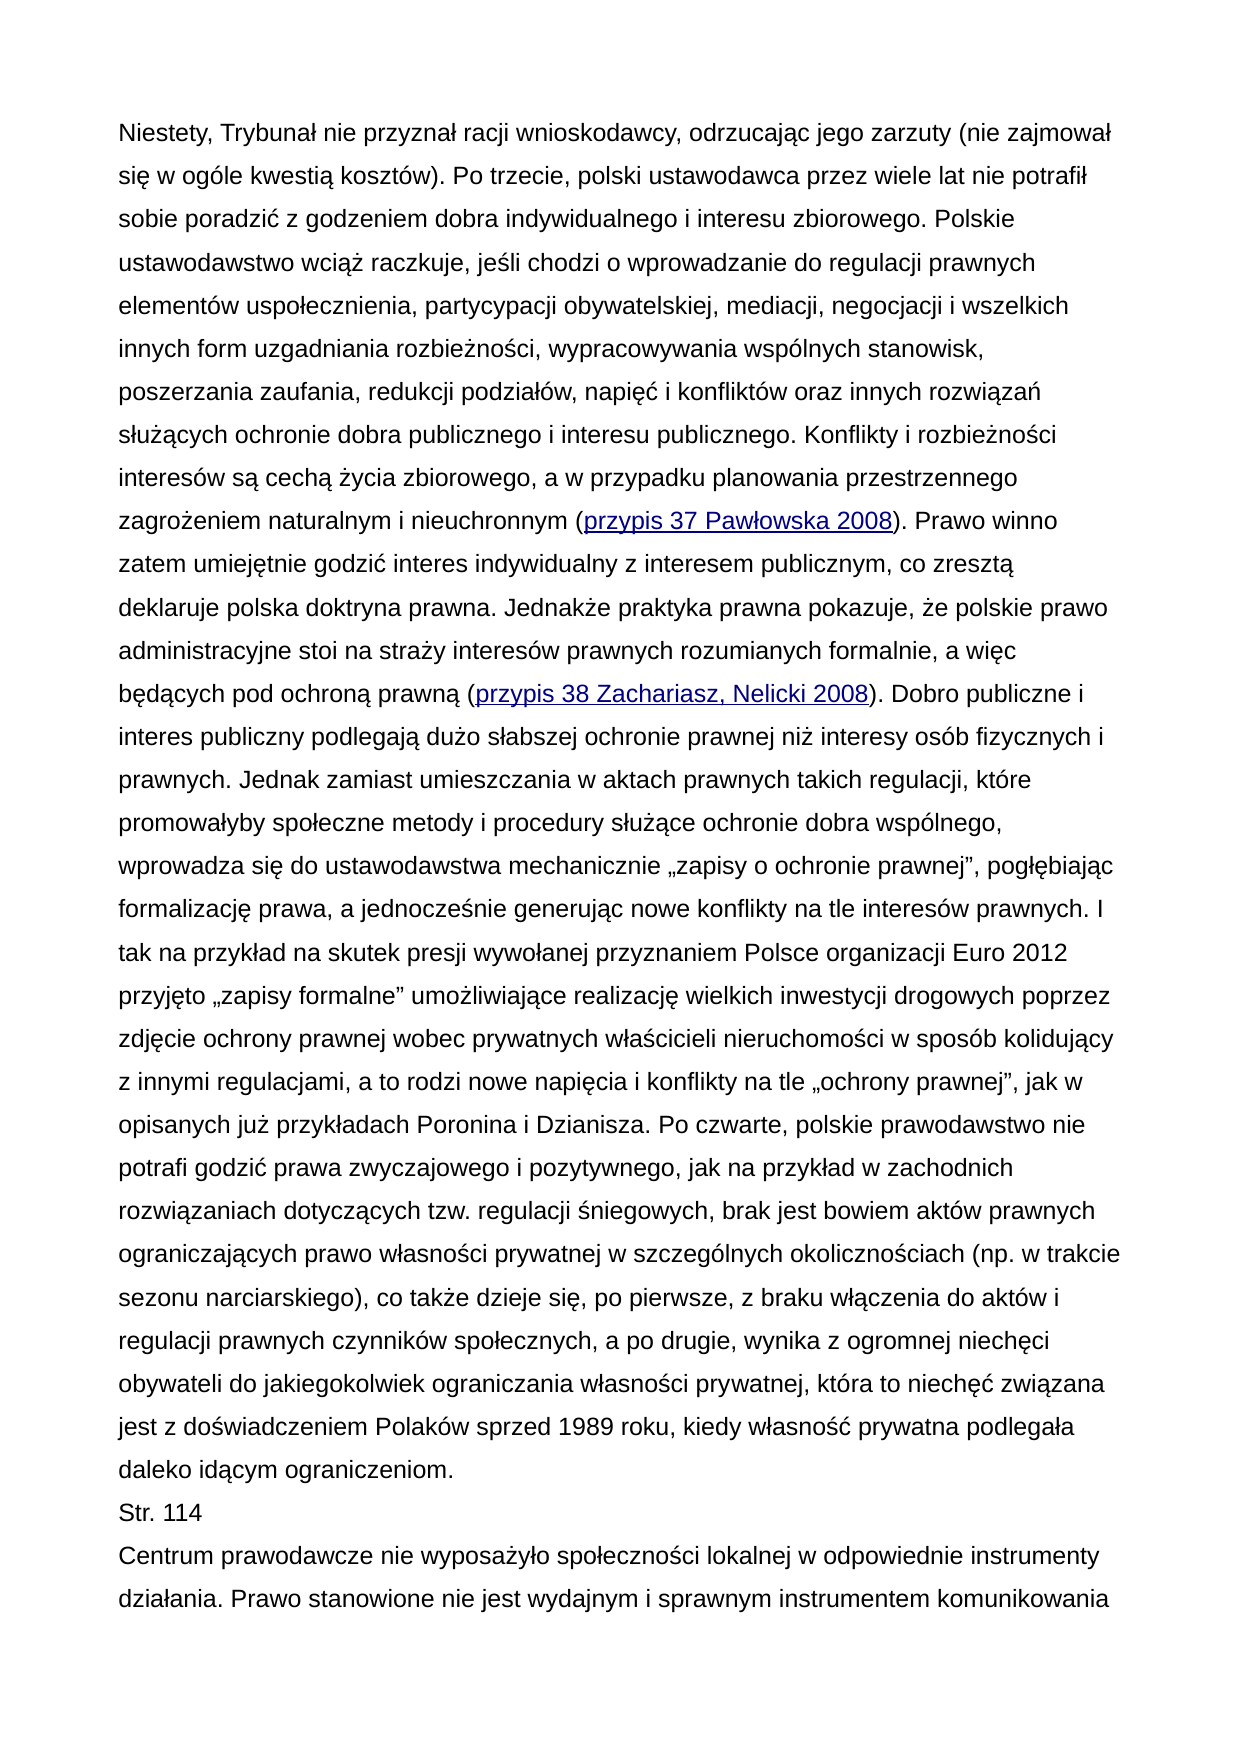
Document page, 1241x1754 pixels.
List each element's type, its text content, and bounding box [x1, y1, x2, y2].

text Str. 114 [118, 1498, 1122, 1527]
text Centrum prawodawcze nie wyposażyło społeczności lokalnej w odpowiednie instrumenty działania. Prawo stanowione nie jest wydajnym i sprawnym instrumentem komunikowania [118, 1541, 1122, 1613]
text Niestety, Trybunał nie przyznał racji wnioskodawcy, odrzucając jego zarzuty (nie zajmował się w ogóle kwestią kosztów). Po trzecie, polski ustawodawca przez wiele lat nie potrafił sobie poradzić z godzeniem dobra indywidualnego i interesu zbiorowego. Polskie ustawodawstwo wciąż raczkuje, jeśli chodzi o wprowadzanie do regulacji prawnych elementów uspołecznienia, partycypacji obywatelskiej, mediacji, negocjacji i wszelkich innych form uzgadniania rozbieżności, wypracowywania wspólnych stanowisk, poszerzania zaufania, redukcji podziałów, napięć i konfliktów oraz innych rozwiązań służących ochronie dobra publicznego i interesu publicznego. Konflikty i rozbieżności interesów są cechą życia zbiorowego, a w przypadku planowania przestrzennego zagrożeniem naturalnym i nieuchronnym (przypis 37 Pawłowska 2008). Prawo winno zatem umiejętnie godzić interes indywidualny z interesem publicznym, co zresztą deklaruje polska doktryna prawna. Jednakże praktyka prawna pokazuje, że polskie prawo administracyjne stoi na straży interesów prawnych rozumianych formalnie, a więc będących pod ochroną prawną (przypis 38 Zachariasz, Nelicki 2008). Dobro publiczne i interes publiczny podlegają dużo słabszej ochronie prawnej niż interesy osób fizycznych i prawnych. Jednak zamiast umieszczania w aktach prawnych takich regulacji, które promowałyby społeczne metody i procedury służące ochronie dobra wspólnego, wprowadza się do ustawodawstwa mechanicznie „zapisy o ochronie prawnej”, pogłębiając formalizację prawa, a jednocześnie generując nowe konflikty na tle interesów prawnych. I tak na przykład na skutek presji wywołanej przyznaniem Polsce organizacji Euro 2012 przyjęto „zapisy formalne” umożliwiające realizację wielkich inwestycji drogowych poprzez zdjęcie ochrony prawnej wobec prywatnych właścicieli nieruchomości w sposób kolidujący z innymi regulacjami, a to rodzi nowe napięcia i konflikty na tle „ochrony prawnej”, jak w opisanych już przykładach Poronina i Dzianisza. Po czwarte, polskie prawodawstwo nie potrafi godzić prawa zwyczajowego i pozytywnego, jak na przykład w zachodnich rozwiązaniach dotyczących tzw. regulacji śniegowych, brak jest bowiem aktów prawnych ograniczających prawo własności prywatnej w szczególnych okolicznościach (np. w trakcie sezonu narciarskiego), co także dzieje się, po pierwsze, z braku włączenia do aktów i regulacji prawnych czynników społecznych, a po drugie, wynika z ogromnej niechęci obywateli do jakiegokolwiek ograniczania własności prywatnej, która to niechęć związana jest z doświadczeniem Polaków sprzed 1989 roku, kiedy własność prywatna podlegała daleko idącym ograniczeniom. [118, 118, 1122, 1484]
